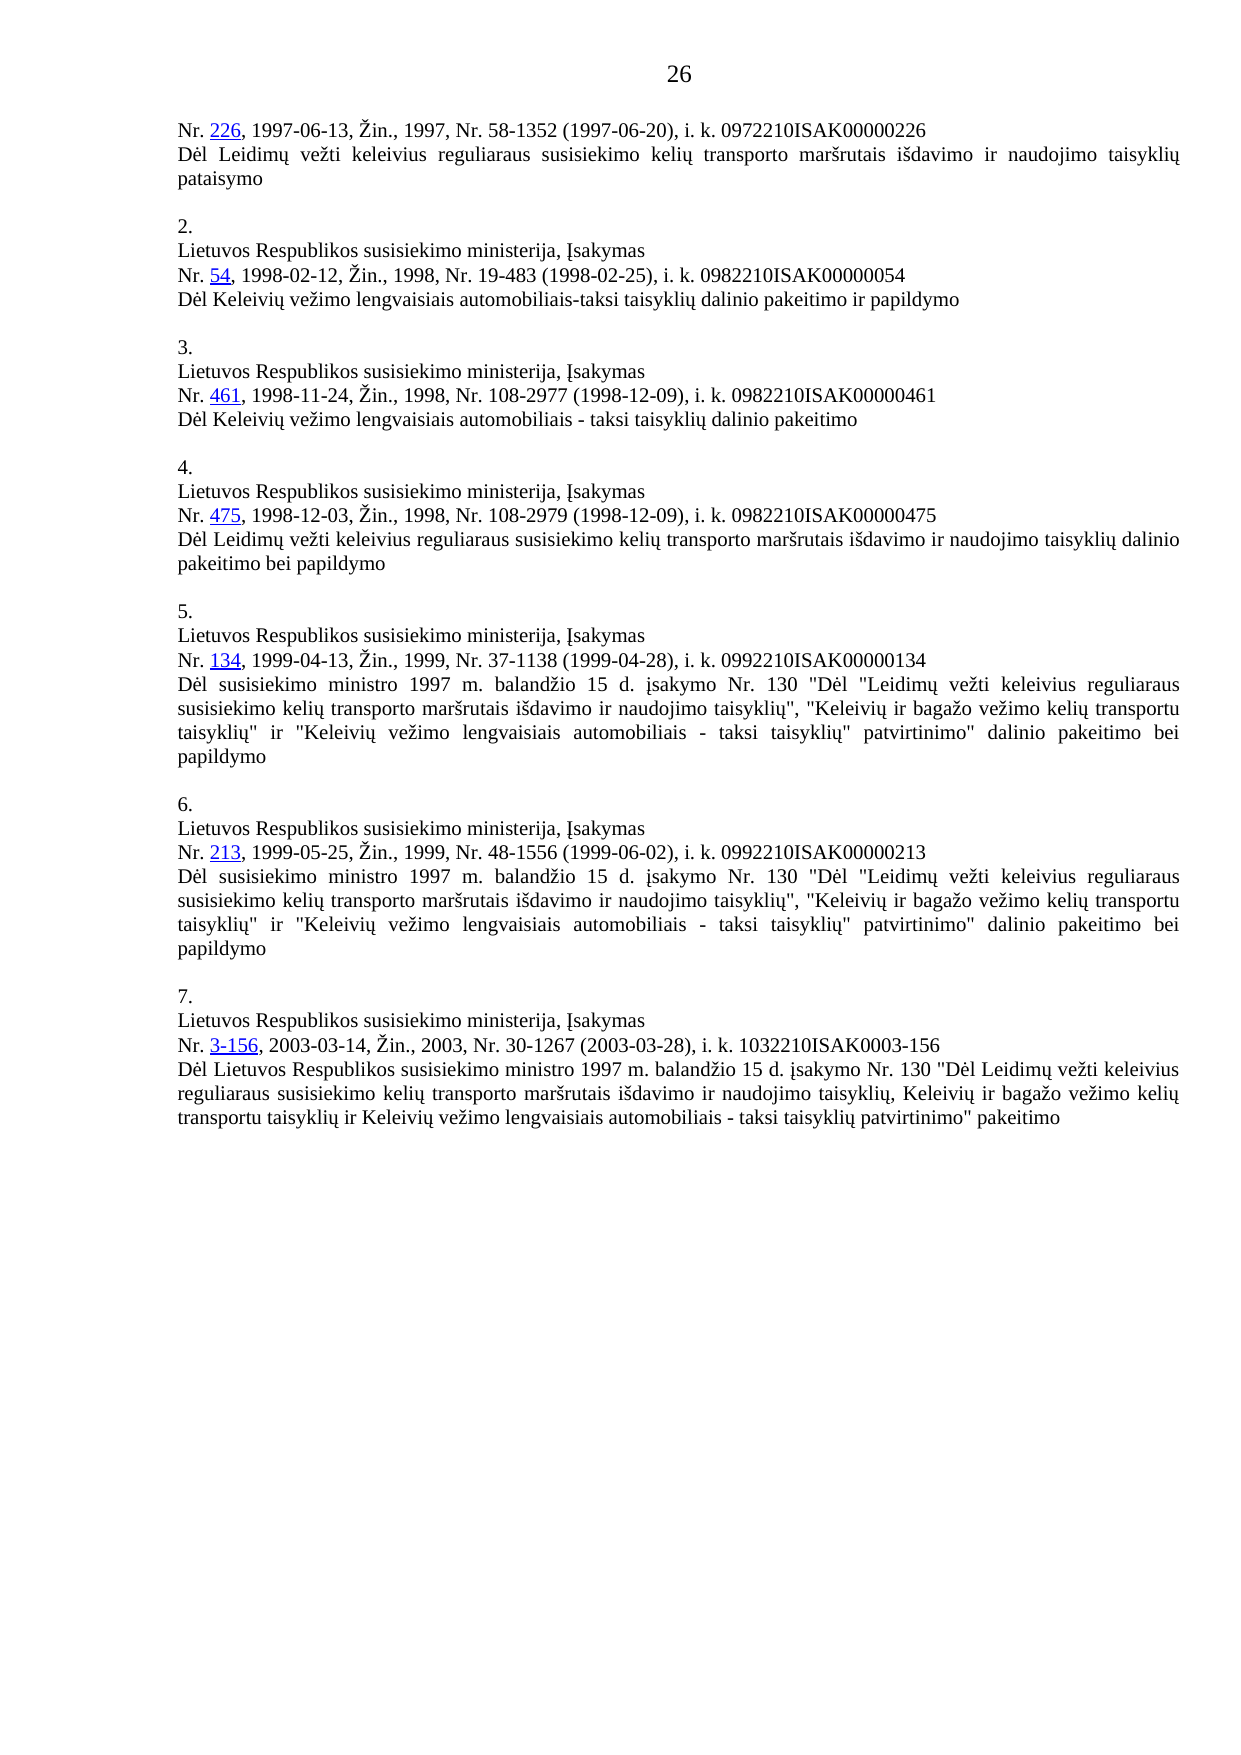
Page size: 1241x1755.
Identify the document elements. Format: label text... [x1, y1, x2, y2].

text Dėl Leidimų vežti keleivius reguliaraus susisiekimo kelių transporto maršrutais išdavimo ir naudojimo taisyklių pataisymo [177, 142, 1181, 190]
text Lietuvos Respublikos susisiekimo ministerija, Įsakymas [177, 816, 1181, 840]
text Lietuvos Respublikos susisiekimo ministerija, Įsakymas [177, 479, 1181, 503]
text Dėl susisiekimo ministro 1997 m. balandžio 15 d. įsakymo Nr. 130 "Dėl "Leidimų vežti keleivius reguliaraus susisiekimo kelių transporto maršrutais išdavimo ir naudojimo taisyklių", "Keleivių ir bagažo vežimo kelių transportu taisyklių" ir "Keleivių vežimo lengvaisiais automobiliais - taksi taisyklių" patvirtinimo" dalinio pakeitimo bei papildymo [177, 864, 1181, 960]
text Nr. 461, 1998-11-24, Žin., 1998, Nr. 108-2977 (1998-12-09), i. k. 0982210ISAK00000461 [177, 383, 1181, 407]
text Lietuvos Respublikos susisiekimo ministerija, Įsakymas [177, 359, 1181, 383]
text Nr. 226, 1997-06-13, Žin., 1997, Nr. 58-1352 (1997-06-20), i. k. 0972210ISAK00000226 [177, 118, 1181, 142]
text Dėl Keleivių vežimo lengvaisiais automobiliais-taksi taisyklių dalinio pakeitimo ir papildymo [177, 287, 1181, 311]
text Dėl Lietuvos Respublikos susisiekimo ministro 1997 m. balandžio 15 d. įsakymo Nr. 130 "Dėl Leidimų vežti keleivius reguliaraus susisiekimo kelių transporto maršrutais išdavimo ir naudojimo taisyklių, Keleivių ir bagažo vežimo kelių transportu taisyklių ir Keleivių vežimo lengvaisiais automobiliais - taksi taisyklių patvirtinimo" pakeitimo [177, 1057, 1181, 1129]
text Lietuvos Respublikos susisiekimo ministerija, Įsakymas [177, 238, 1181, 262]
text Nr. 54, 1998-02-12, Žin., 1998, Nr. 19-483 (1998-02-25), i. k. 0982210ISAK00000054 [177, 262, 1181, 287]
text Nr. 213, 1999-05-25, Žin., 1999, Nr. 48-1556 (1999-06-02), i. k. 0992210ISAK00000213 [177, 840, 1181, 864]
text 7. [177, 984, 1181, 1008]
text 3. [177, 335, 1181, 359]
text Dėl susisiekimo ministro 1997 m. balandžio 15 d. įsakymo Nr. 130 "Dėl "Leidimų vežti keleivius reguliaraus susisiekimo kelių transporto maršrutais išdavimo ir naudojimo taisyklių", "Keleivių ir bagažo vežimo kelių transportu taisyklių" ir "Keleivių vežimo lengvaisiais automobiliais - taksi taisyklių" patvirtinimo" dalinio pakeitimo bei papildymo [177, 672, 1181, 768]
text Dėl Keleivių vežimo lengvaisiais automobiliais - taksi taisyklių dalinio pakeitimo [177, 407, 1181, 431]
text Lietuvos Respublikos susisiekimo ministerija, Įsakymas [177, 1008, 1181, 1032]
text Lietuvos Respublikos susisiekimo ministerija, Įsakymas [177, 623, 1181, 647]
text 6. [177, 792, 1181, 816]
text 4. [177, 455, 1181, 479]
text Dėl Leidimų vežti keleivius reguliaraus susisiekimo kelių transporto maršrutais išdavimo ir naudojimo taisyklių dalinio pakeitimo bei papildymo [177, 527, 1181, 575]
text Nr. 134, 1999-04-13, Žin., 1999, Nr. 37-1138 (1999-04-28), i. k. 0992210ISAK00000134 [177, 647, 1181, 672]
text 2. [177, 214, 1181, 238]
text Nr. 3-156, 2003-03-14, Žin., 2003, Nr. 30-1267 (2003-03-28), i. k. 1032210ISAK0003-156 [177, 1032, 1181, 1057]
text Nr. 475, 1998-12-03, Žin., 1998, Nr. 108-2979 (1998-12-09), i. k. 0982210ISAK00000475 [177, 503, 1181, 527]
text 5. [177, 599, 1181, 623]
